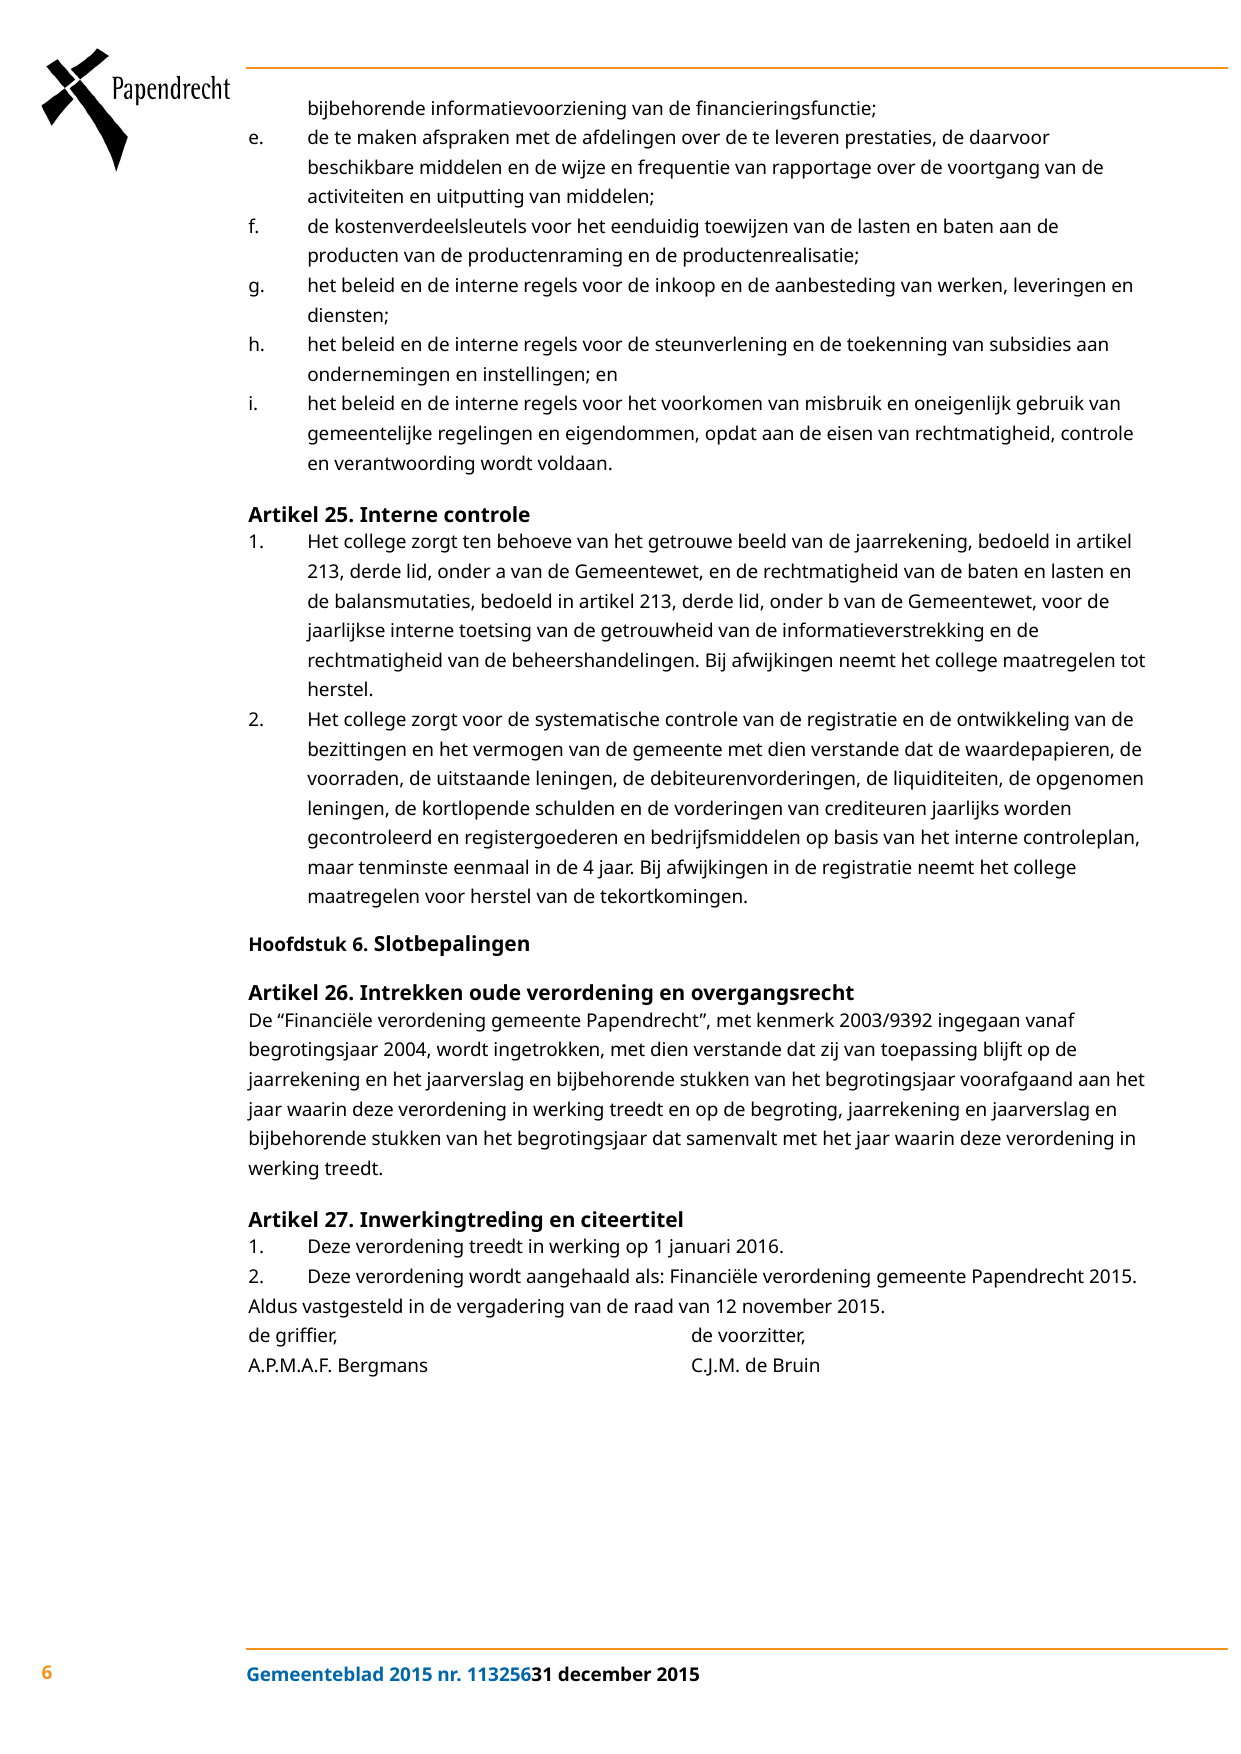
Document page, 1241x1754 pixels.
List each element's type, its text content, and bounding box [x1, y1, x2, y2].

text Artikel 25. Interne controle [248, 500, 1152, 529]
list Het college zorgt voor de systematische controle van de registratie en de ontwikkeling van de bezittingen en het vermogen van de gemeente met dien verstande dat de waardepapieren, de voorraden, de uitstaande leningen, de debiteurenvorderingen, de liquiditeiten, de opgenomen leningen, de kortlopende schulden en de vorderingen van crediteuren jaarlijks worden gecontroleerd en registergoederen en bedrijfsmiddelen op basis van het interne controleplan, maar tenminste eenmaal in de 4 jaar. Bij afwijkingen in de registratie neemt het college maatregelen voor herstel van de tekortkomingen. [248, 706, 1152, 909]
list het beleid en de interne regels voor de inkoop en de aanbesteding van werken, leveringen en diensten; [248, 272, 1152, 328]
list Deze verordening wordt aangehaald als: Financiële verordening gemeente Papendrecht 2015. [248, 1263, 1152, 1289]
text Artikel 27. Inwerkingtreding en citeertitel [248, 1205, 1152, 1234]
text Hoofdstuk 6. Slotbepalingen [248, 929, 1152, 958]
table_header de voorzitter, C.J.M. de Bruin [691, 1323, 1152, 1378]
list de te maken afspraken met de afdelingen over de te leveren prestaties, de daarvoor beschikbare middelen en de wijze en frequentie van rapportage over de voortgang van de activiteiten en uitputting van middelen; [248, 124, 1152, 209]
list Deze verordening treedt in werking op 1 januari 2016. [248, 1234, 1152, 1259]
list het beleid en de interne regels voor de steunverlening en de toekenning van subsidies aan ondernemingen en instellingen; en [248, 331, 1152, 387]
picture [41, 47, 231, 172]
list het beleid en de interne regels voor het voorkomen van misbruik en oneigenlijk gebruik van gemeentelijke regelingen en eigendommen, opdat aan de eisen van rechtmatigheid, controle en verantwoording wordt voldaan. [248, 391, 1152, 476]
list de kostenverdeelsleutels voor het eenduidig toewijzen van de lasten en baten aan de producten van de productenraming en de productenrealisatie; [248, 213, 1152, 268]
text Artikel 26. Intrekken oude verordening en overgangsrecht [248, 978, 1152, 1007]
table_header de griffier, A.P.M.A.F. Bergmans [248, 1323, 691, 1378]
text De “Financiële verordening gemeente Papendrecht”, met kenmerk 2003/9392 ingegaan vanaf begrotingsjaar 2004, wordt ingetrokken, met dien verstande dat zij van toepassing blijft op de jaarrekening en het jaarverslag en bijbehorende stukken van het begrotingsjaar voorafgaand aan het jaar waarin deze verordening in werking treedt en op de begroting, jaarrekening en jaarverslag en bijbehorende stukken van het begrotingsjaar dat samenvalt met het jaar waarin deze verordening in werking treedt. [248, 1007, 1152, 1181]
text Aldus vastgesteld in de vergadering van de raad van 12 november 2015. [248, 1293, 1152, 1319]
list Het college zorgt ten behoeve van het getrouwe beeld van de jaarrekening, bedoeld in artikel 213, derde lid, onder a van de Gemeentewet, en de rechtmatigheid van de baten en lasten en de balansmutaties, bedoeld in artikel 213, derde lid, onder b van de Gemeentewet, voor de jaarlijkse interne toetsing van de getrouwheid van de informatieverstrekking en de rechtmatigheid van de beheershandelingen. Bij afwijkingen neemt het college maatregelen tot herstel. [248, 529, 1152, 702]
list bijbehorende informatievoorziening van de financieringsfunctie; [248, 95, 1152, 121]
